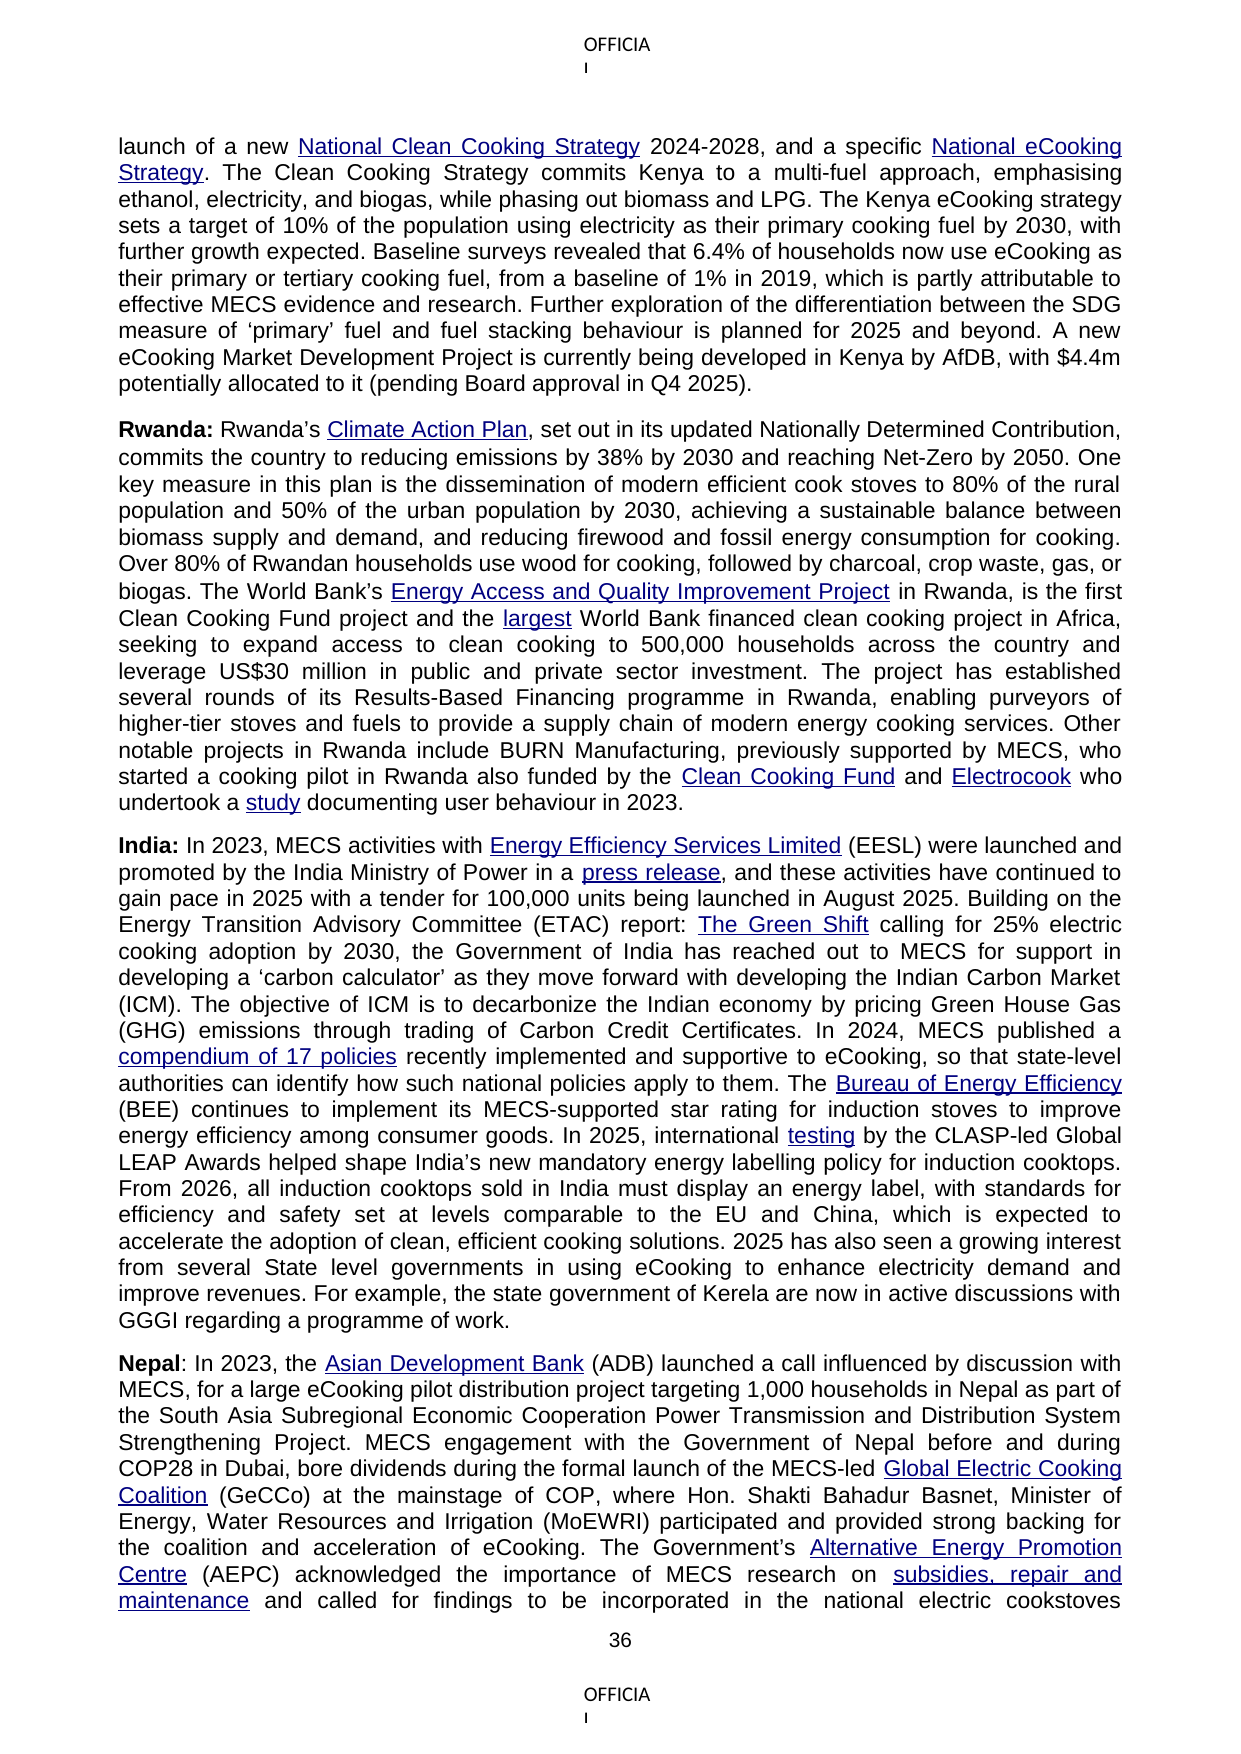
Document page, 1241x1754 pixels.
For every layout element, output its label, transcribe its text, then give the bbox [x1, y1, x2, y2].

text Nepal: In 2023, the Asian Development Bank (ADB) launched a call influenced by discussion with MECS, for a large eCooking pilot distribution project targeting 1,000 households in Nepal as part of the South Asia Subregional Economic Cooperation Power Transmission and Distribution System Strengthening Project. MECS engagement with the Government of Nepal before and during COP28 in Dubai, bore dividends during the formal launch of the MECS-led Global Electric Cooking Coalition (GeCCo) at the mainstage of COP, where Hon. Shakti Bahadur Basnet, Minister of Energy, Water Resources and Irrigation (MoEWRI) participated and provided strong backing for the coalition and acceleration of eCooking. The Government’s Alternative Energy Promotion Centre (AEPC) acknowledged the importance of MECS research on subsidies, repair and maintenance and called for findings to be incorporated in the national electric cookstoves [118, 1350, 1122, 1613]
text launch of a new National Clean Cooking Strategy 2024-2028, and a specific National eCooking Strategy. The Clean Cooking Strategy commits Kenya to a multi-fuel approach, emphasising ethanol, electricity, and biogas, while phasing out biomass and LPG. The Kenya eCooking strategy sets a target of 10% of the population using electricity as their primary cooking fuel by 2030, with further growth expected. Baseline surveys revealed that 6.4% of households now use eCooking as their primary or tertiary cooking fuel, from a baseline of 1% in 2019, which is partly attributable to effective MECS evidence and research. Further exploration of the differentiation between the SDG measure of ‘primary’ fuel and fuel stacking behaviour is planned for 2025 and beyond. A new eCooking Market Development Project is currently being developed in Kenya by AfDB, with $4.4m potentially allocated to it (pending Board approval in Q4 2025). [118, 133, 1122, 396]
text India: In 2023, MECS activities with Energy Efficiency Services Limited (EESL) were launched and promoted by the India Ministry of Power in a press release, and these activities have continued to gain pace in 2025 with a tender for 100,000 units being launched in August 2025. Building on the Energy Transition Advisory Committee (ETAC) report: The Green Shift calling for 25% electric cooking adoption by 2030, the Government of India has reached out to MECS for support in developing a ‘carbon calculator’ as they move forward with developing the Indian Carbon Market (ICM). The objective of ICM is to decarbonize the Indian economy by pricing Green House Gas (GHG) emissions through trading of Carbon Credit Certificates. In 2024, MECS published a compendium of 17 policies recently implemented and supportive to eCooking, so that state-level authorities can identify how such national policies apply to them. The Bureau of Energy Efficiency (BEE) continues to implement its MECS-supported star rating for induction stoves to improve energy efficiency among consumer goods. In 2025, international testing by the CLASP-led Global LEAP Awards helped shape India’s new mandatory energy labelling policy for induction cooktops. From 2026, all induction cooktops sold in India must display an energy label, with standards for efficiency and safety set at levels comparable to the EU and China, which is expected to accelerate the adoption of clean, efficient cooking solutions. 2025 has also seen a growing interest from several State level governments in using eCooking to enhance electricity demand and improve revenues. For example, the state government of Kerela are now in active discussions with GGGI regarding a programme of work. [118, 832, 1122, 1333]
text Rwanda: Rwanda’s Climate Action Plan, set out in its updated Nationally Determined Contribution, commits the country to reducing emissions by 38% by 2030 and reaching Net-Zero by 2050. One key measure in this plan is the dissemination of modern efficient cook stoves to 80% of the rural population and 50% of the urban population by 2030, achieving a sustainable balance between biomass supply and demand, and reducing firewood and fossil energy consumption for cooking. Over 80% of Rwandan households use wood for cooking, followed by charcoal, crop waste, gas, or biogas. The World Bank’s Energy Access and Quality Improvement Project in Rwanda, is the first Clean Cooking Fund project and the largest World Bank financed clean cooking project in Africa, seeking to expand access to clean cooking to 500,000 households across the country and leverage US$30 million in public and private sector investment. The project has established several rounds of its Results-Based Financing programme in Rwanda, enabling purveyors of higher-tier stoves and fuels to provide a supply chain of modern energy cooking services. Other notable projects in Rwanda include BURN Manufacturing, previously supported by MECS, who started a cooking pilot in Rwanda also funded by the Clean Cooking Fund and Electrocook who undertook a study documenting user behaviour in 2023. [118, 413, 1122, 816]
